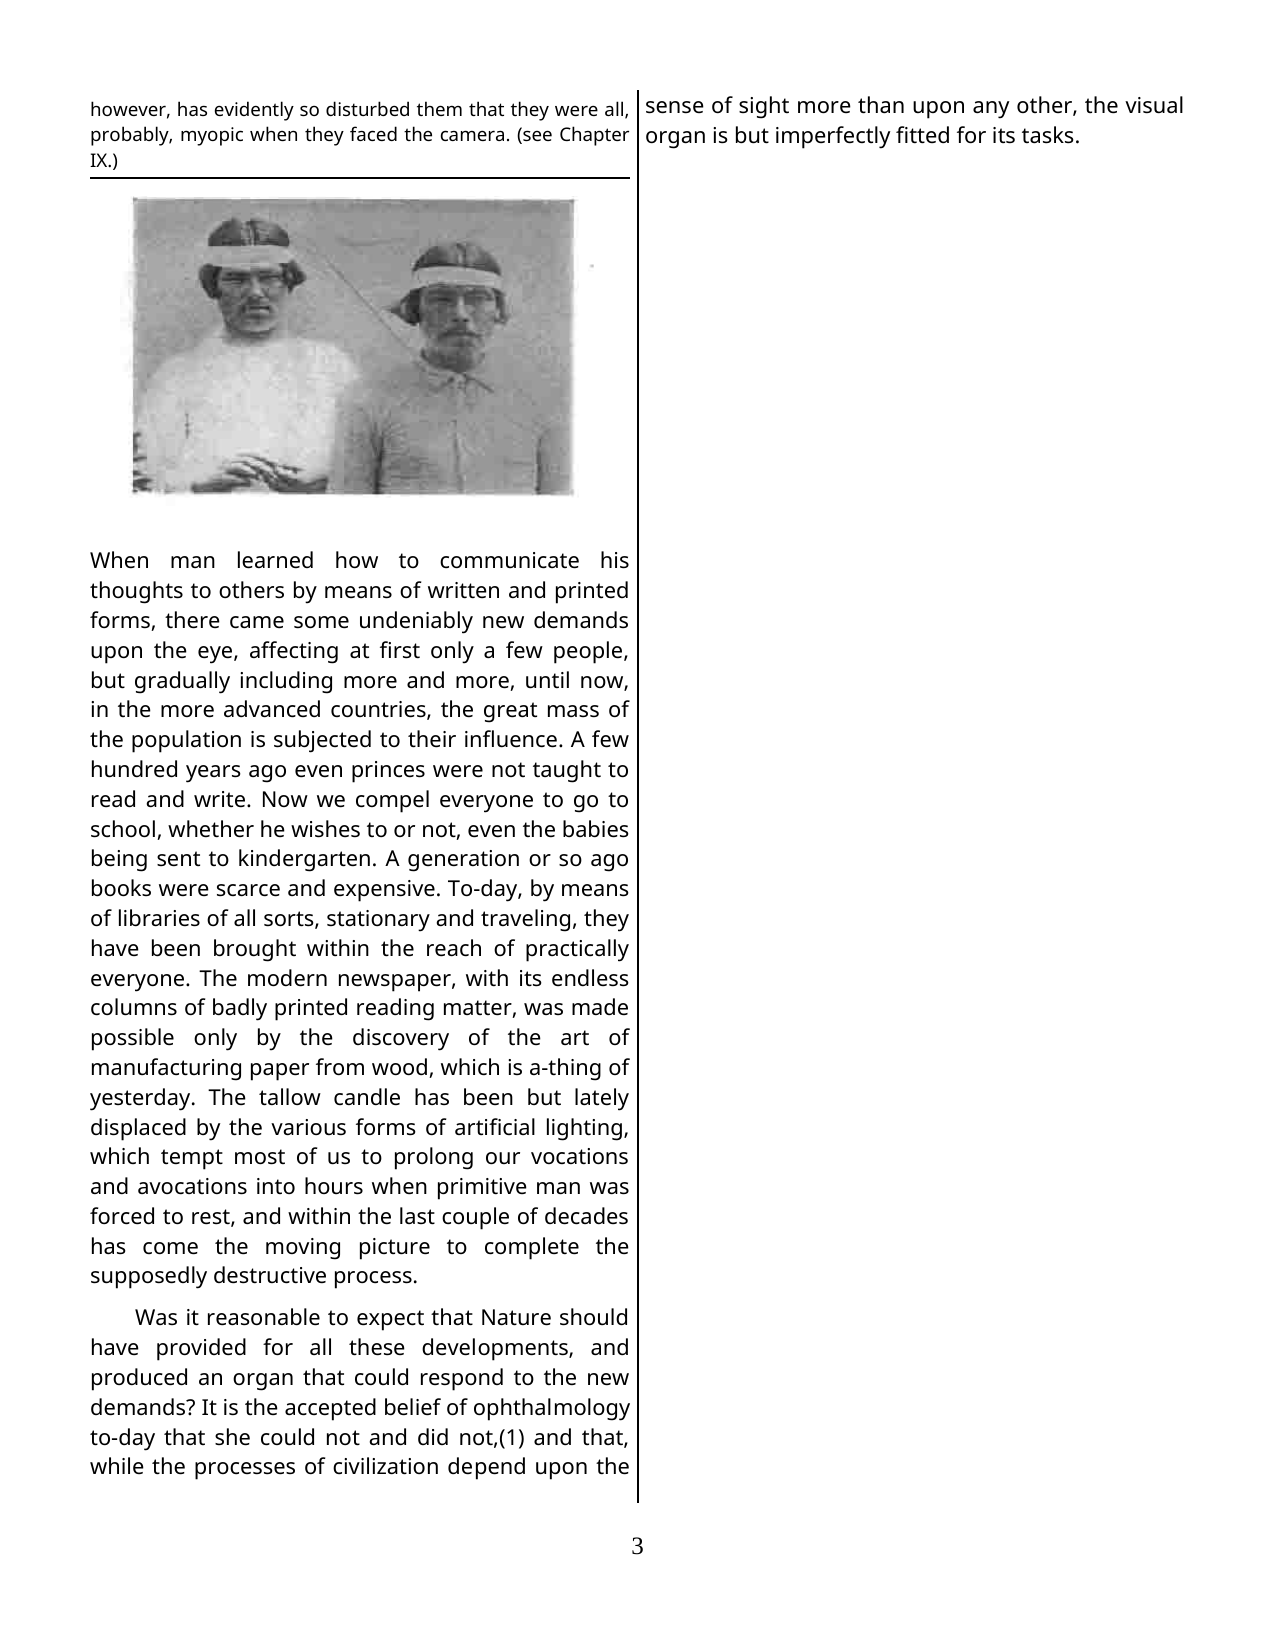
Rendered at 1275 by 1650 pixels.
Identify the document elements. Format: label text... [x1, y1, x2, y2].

text however, has evidently so disturbed them that they were all, probably, myopic when they faced the camera. (see Chapter IX.) [90, 96, 630, 177]
picture [120, 196, 594, 508]
text When man learned how to communicate his thoughts to others by means of written and printed forms, there came some undeniably new demands upon the eye, affecting at first only a few people, but gradually including more and more, until now, in the more advanced countries, the great mass of the population is subjected to their influence. A few hundred years ago even princes were not taught to read and write. Now we compel everyone to go to school, whether he wishes to or not, even the babies being sent to kindergarten. A generation or so ago books were scarce and expensive. To-day, by means of libraries of all sorts, stationary and traveling, they have been brought within the reach of practically everyone. The modern newspaper, with its endless columns of badly printed reading matter, was made possible only by the discovery of the art of manufacturing paper from wood, which is a-thing of yesterday. The tallow candle has been but lately displaced by the various forms of artificial lighting, which tempt most of us to prolong our vocations and avocations into hours when primitive man was forced to rest, and within the last couple of decades has come the moving picture to complete the supposedly de­struc­tive process. [90, 545, 630, 1290]
text Was it reasonable to expect that Nature should have provided for all these devel­opments, and produced an organ that could respond to the new demands? It is the accepted belief of ophthal­mology to-day that she could not and did not,(1) and that, while the processes of civilization de­pend upon the [90, 1302, 630, 1481]
text sense of sight more than upon any other, the visual organ is but imperfectly fitted for its tasks. [645, 90, 1185, 149]
